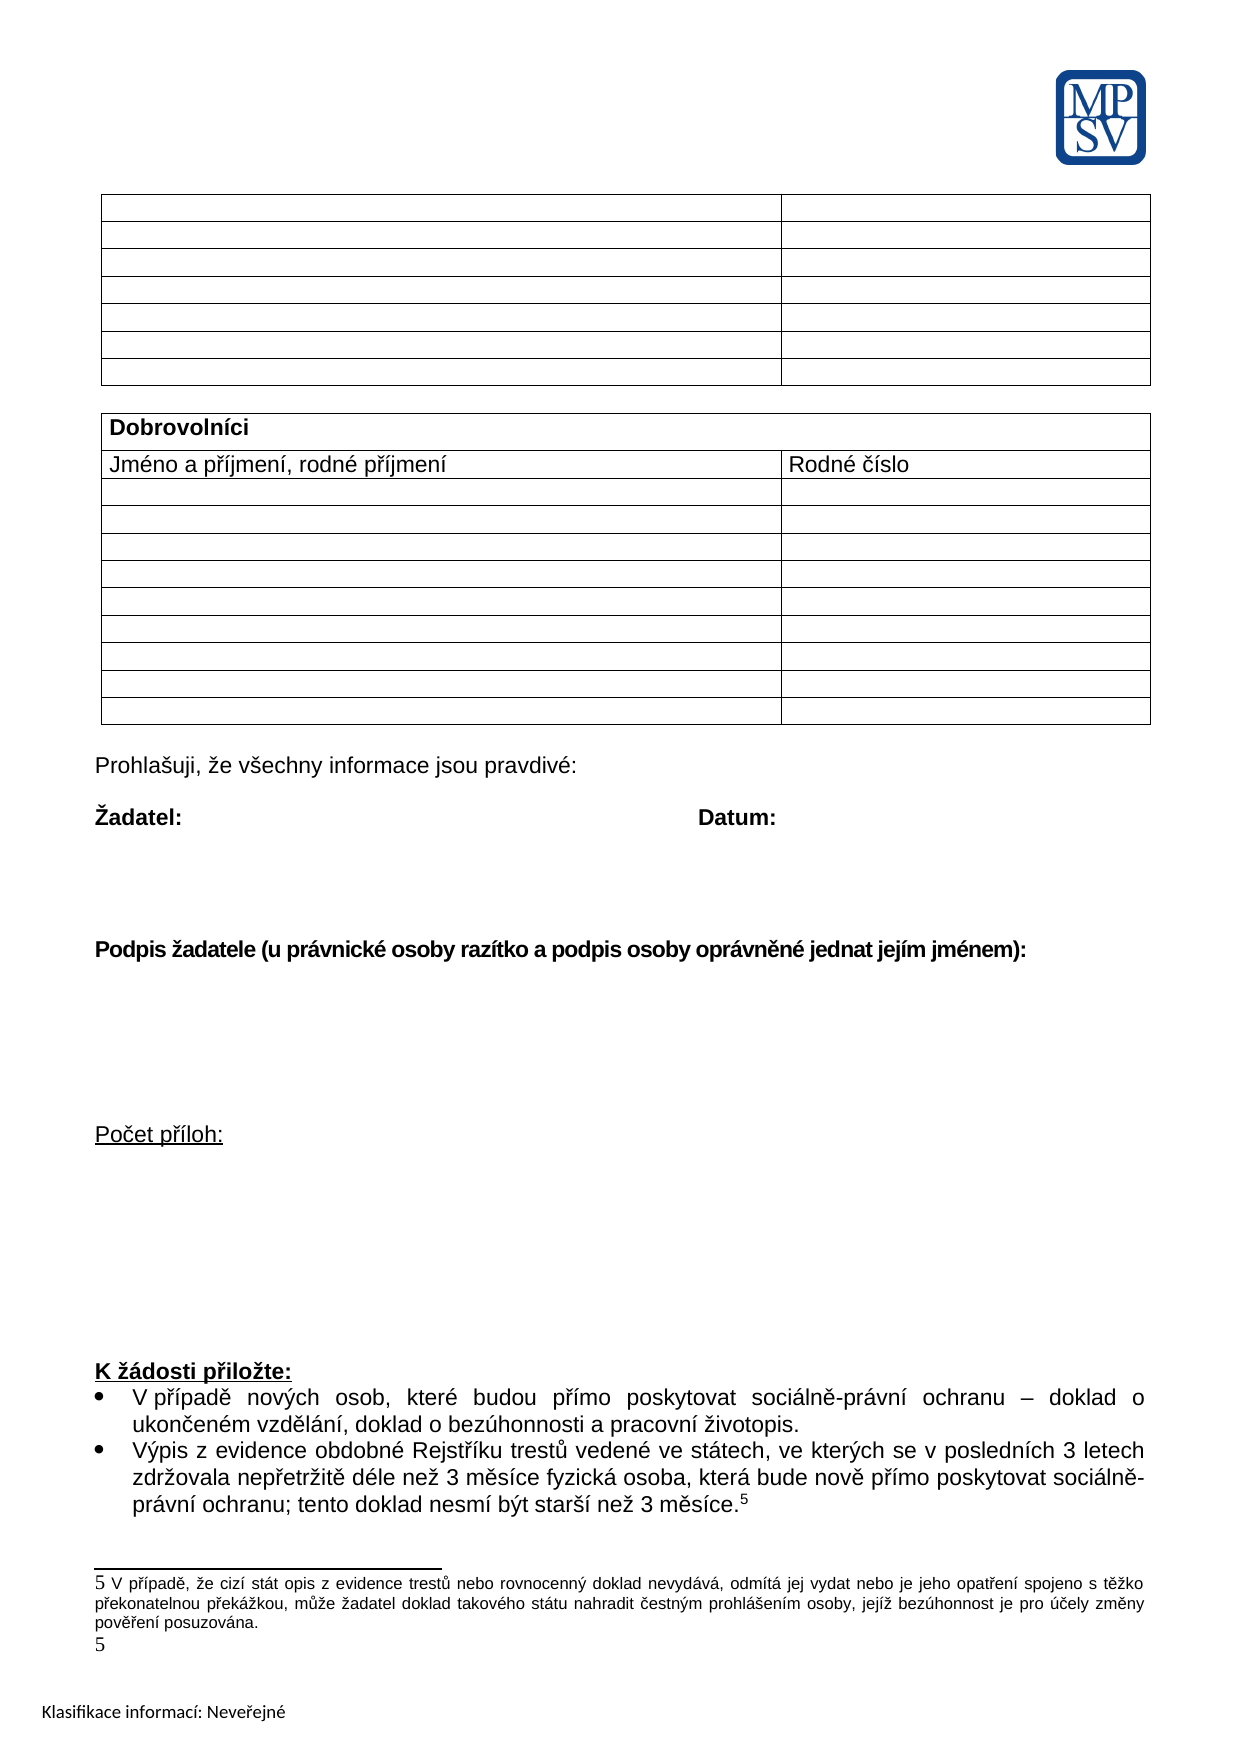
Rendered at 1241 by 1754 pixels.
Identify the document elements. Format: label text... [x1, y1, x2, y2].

text K žádosti přiložte: [94, 1358, 1146, 1384]
table_cell [102, 304, 781, 331]
table_header Dobrovolníci [102, 414, 1150, 450]
table_cell [102, 561, 781, 587]
table_cell [102, 249, 781, 276]
table_cell [782, 304, 1150, 331]
table_cell [782, 588, 1150, 615]
text Žadatel: Datum: [94, 804, 1146, 831]
table_cell [782, 195, 1150, 221]
table_cell [782, 249, 1150, 276]
table_cell [102, 534, 781, 560]
text Prohlašuji, že všechny informace jsou pravdivé: [94, 752, 1146, 778]
table_cell Jméno a příjmení, rodné příjmení [102, 451, 781, 478]
table_cell [782, 671, 1150, 697]
table_cell [782, 616, 1150, 642]
table_cell [102, 616, 781, 642]
table_cell [782, 698, 1150, 724]
table_cell [782, 643, 1150, 669]
list V případě nových osob, které budou přímo poskytovat sociálně-právní ochranu – doklad o ukončeném vzdělání, doklad o bezúhonnosti a pracovní životopis. [94, 1384, 1146, 1437]
table_cell [102, 506, 781, 532]
table_cell [102, 698, 781, 724]
table_cell [102, 643, 781, 669]
table_cell [102, 588, 781, 615]
list Výpis z evidence obdobné Rejstříku trestů vedené ve státech, ve kterých se v posledních 3 letech zdržovala nepřetržitě déle než 3 měsíce fyzická osoba, která bude nově přímo poskytovat sociálně-právní ochranu; tento doklad nesmí být starší než 3 měsíce. [94, 1437, 1146, 1517]
table_cell [102, 479, 781, 505]
table_cell [102, 222, 781, 248]
table_cell [782, 277, 1150, 303]
list V případě, že cizí stát opis z evidence trestů nebo rovnocenný doklad nevydává, odmítá jej vydat nebo je jeho opatření spojeno s těžko překonatelnou překážkou, může žadatel doklad takového státu nahradit čestným prohlášením osoby, jejíž bezúhonnost je pro účely změny pověření posuzována. [94, 1569, 1146, 1632]
table_cell [102, 195, 781, 221]
table_cell [782, 506, 1150, 532]
table_cell Rodné číslo [782, 451, 1150, 478]
table_cell [782, 534, 1150, 560]
table_cell [782, 561, 1150, 587]
text Podpis žadatele (u právnické osoby razítko a podpis osoby oprávněné jednat jejím jménem): [94, 936, 1146, 962]
table_cell [102, 332, 781, 358]
table_cell [782, 479, 1150, 505]
table_cell [782, 332, 1150, 358]
table_cell [102, 277, 781, 303]
table_cell [782, 222, 1150, 248]
text Počet příloh: [94, 1121, 1146, 1147]
table_cell [102, 671, 781, 697]
table_cell [102, 359, 781, 385]
table_cell [782, 359, 1150, 385]
